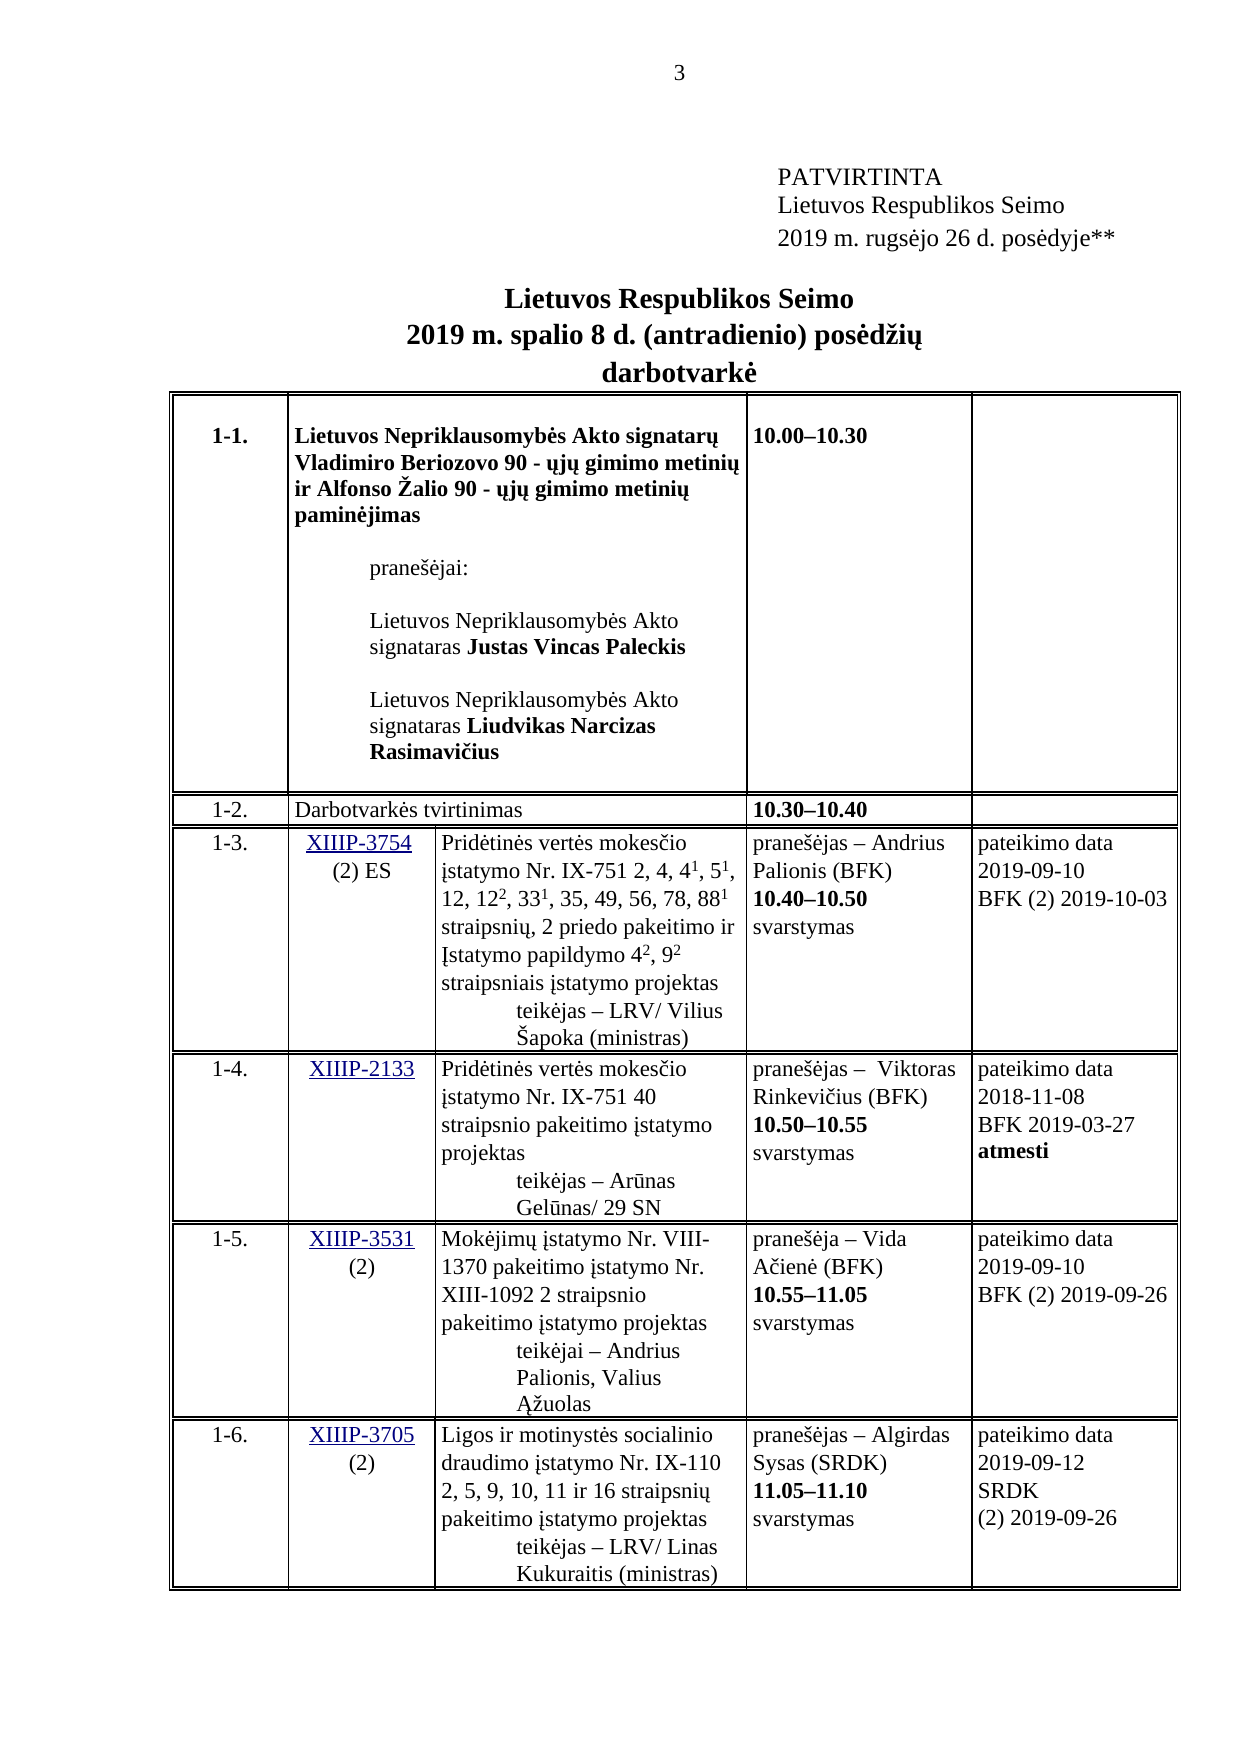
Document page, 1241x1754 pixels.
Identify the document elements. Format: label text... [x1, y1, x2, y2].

table_cell XIIIP-2133 [289, 1055, 435, 1220]
text darbotvarkė [177, 355, 1181, 389]
table_cell XIIIP-3754 (2) ES [289, 829, 435, 1050]
text PATVIRTINTA [777, 162, 1152, 190]
table_cell [1181, 824, 1222, 1050]
table_cell pateikimo data 2019-09-10 BFK (2) 2019-10-03 [973, 829, 1177, 1050]
table_header Lietuvos Nepriklausomybės Akto signatarų Vladimiro Beriozovo 90 - ųjų gimimo metinių ir Alfonso Žalio 90 - ųjų gimimo metinių paminėjimas pranešėjai: Lietuvos Nepriklausomybės Akto signataras Justas Vincas Paleckis Lietuvos Nepriklausomybės Akto signataras Liudvikas Narcizas Rasimavičius [289, 396, 746, 791]
table_header 1-1. [174, 396, 287, 791]
text 2019 m. rugsėjo 26 d. posėdyje** [777, 223, 1152, 252]
table_cell [1181, 1220, 1222, 1416]
table_cell Mokėjimų įstatymo Nr. VIII-1370 pakeitimo įstatymo Nr. XIII-1092 2 straipsnio pakeitimo įstatymo projektas teikėjai – Andrius Palionis, Valius Ąžuolas [436, 1225, 746, 1416]
text 2019 m. spalio 8 d. (antradienio) posėdžių [177, 317, 1152, 350]
table_cell [1222, 1220, 1237, 1416]
table_cell [1222, 824, 1237, 1050]
table_cell XIIIP-3705 (2) [289, 1421, 434, 1586]
table_header [1181, 391, 1222, 791]
table_cell 1-6. [174, 1421, 288, 1586]
table_cell pranešėjas – Viktoras Rinkevičius (BFK) 10.50–10.55 svarstymas [747, 1055, 971, 1220]
table_cell Pridėtinės vertės mokesčio įstatymo Nr. IX-751 2, 4, 41, 51, 12, 122, 331, 35, 49, 56, 78, 881 straipsnių, 2 priedo pakeitimo ir Įstatymo papildymo 42, 92 straipsniais įstatymo projektas teikėjas – LRV/ Vilius Šapoka (ministras) [436, 829, 746, 1050]
table_cell Darbotvarkės tvirtinimas [289, 796, 746, 824]
table_cell pateikimo data 2019-09-10 BFK (2) 2019-09-26 [973, 1225, 1177, 1416]
table_cell 10.30–10.40 [747, 796, 971, 824]
table_cell 1-2. [174, 796, 288, 824]
table_cell 1-3. [174, 829, 288, 1050]
table_header [1222, 391, 1237, 791]
text Lietuvos Respublikos Seimo [777, 190, 1152, 219]
table_cell [1181, 1416, 1222, 1586]
table_cell [1181, 791, 1222, 824]
table_cell [1222, 1416, 1237, 1586]
table_cell [1222, 791, 1237, 824]
table_cell pranešėjas – Algirdas Sysas (SRDK) 11.05–11.10 svarstymas [747, 1421, 971, 1586]
table_cell pranešėjas – Andrius Palionis (BFK) 10.40–10.50 svarstymas [747, 829, 971, 1050]
table_cell pateikimo data 2019-09-12 SRDK (2) 2019-09-26 [973, 1421, 1177, 1586]
table_cell Ligos ir motinystės socialinio draudimo įstatymo Nr. IX-110 2, 5, 9, 10, 11 ir 16 straipsnių pakeitimo įstatymo projektas teikėjas – LRV/ Linas Kukuraitis (ministras) [436, 1421, 746, 1586]
table_header 10.00–10.30 [748, 396, 971, 791]
table_cell 1-5. [174, 1225, 288, 1416]
table_header [973, 396, 1177, 791]
text Lietuvos Respublikos Seimo [177, 281, 1181, 314]
table_cell pateikimo data 2018-11-08 BFK 2019-03-27 atmesti [973, 1055, 1177, 1220]
table_cell Pridėtinės vertės mokesčio įstatymo Nr. IX-751 40 straipsnio pakeitimo įstatymo projektas teikėjas – Arūnas Gelūnas/ 29 SN [436, 1055, 746, 1220]
table_cell [973, 796, 1177, 824]
table_cell XIIIP-3531 (2) [289, 1225, 435, 1416]
table_cell [1181, 1050, 1222, 1220]
table_cell pranešėja – Vida Ačienė (BFK) 10.55–11.05 svarstymas [747, 1225, 971, 1416]
table_cell 1-4. [174, 1055, 288, 1220]
table_cell [1222, 1050, 1237, 1220]
